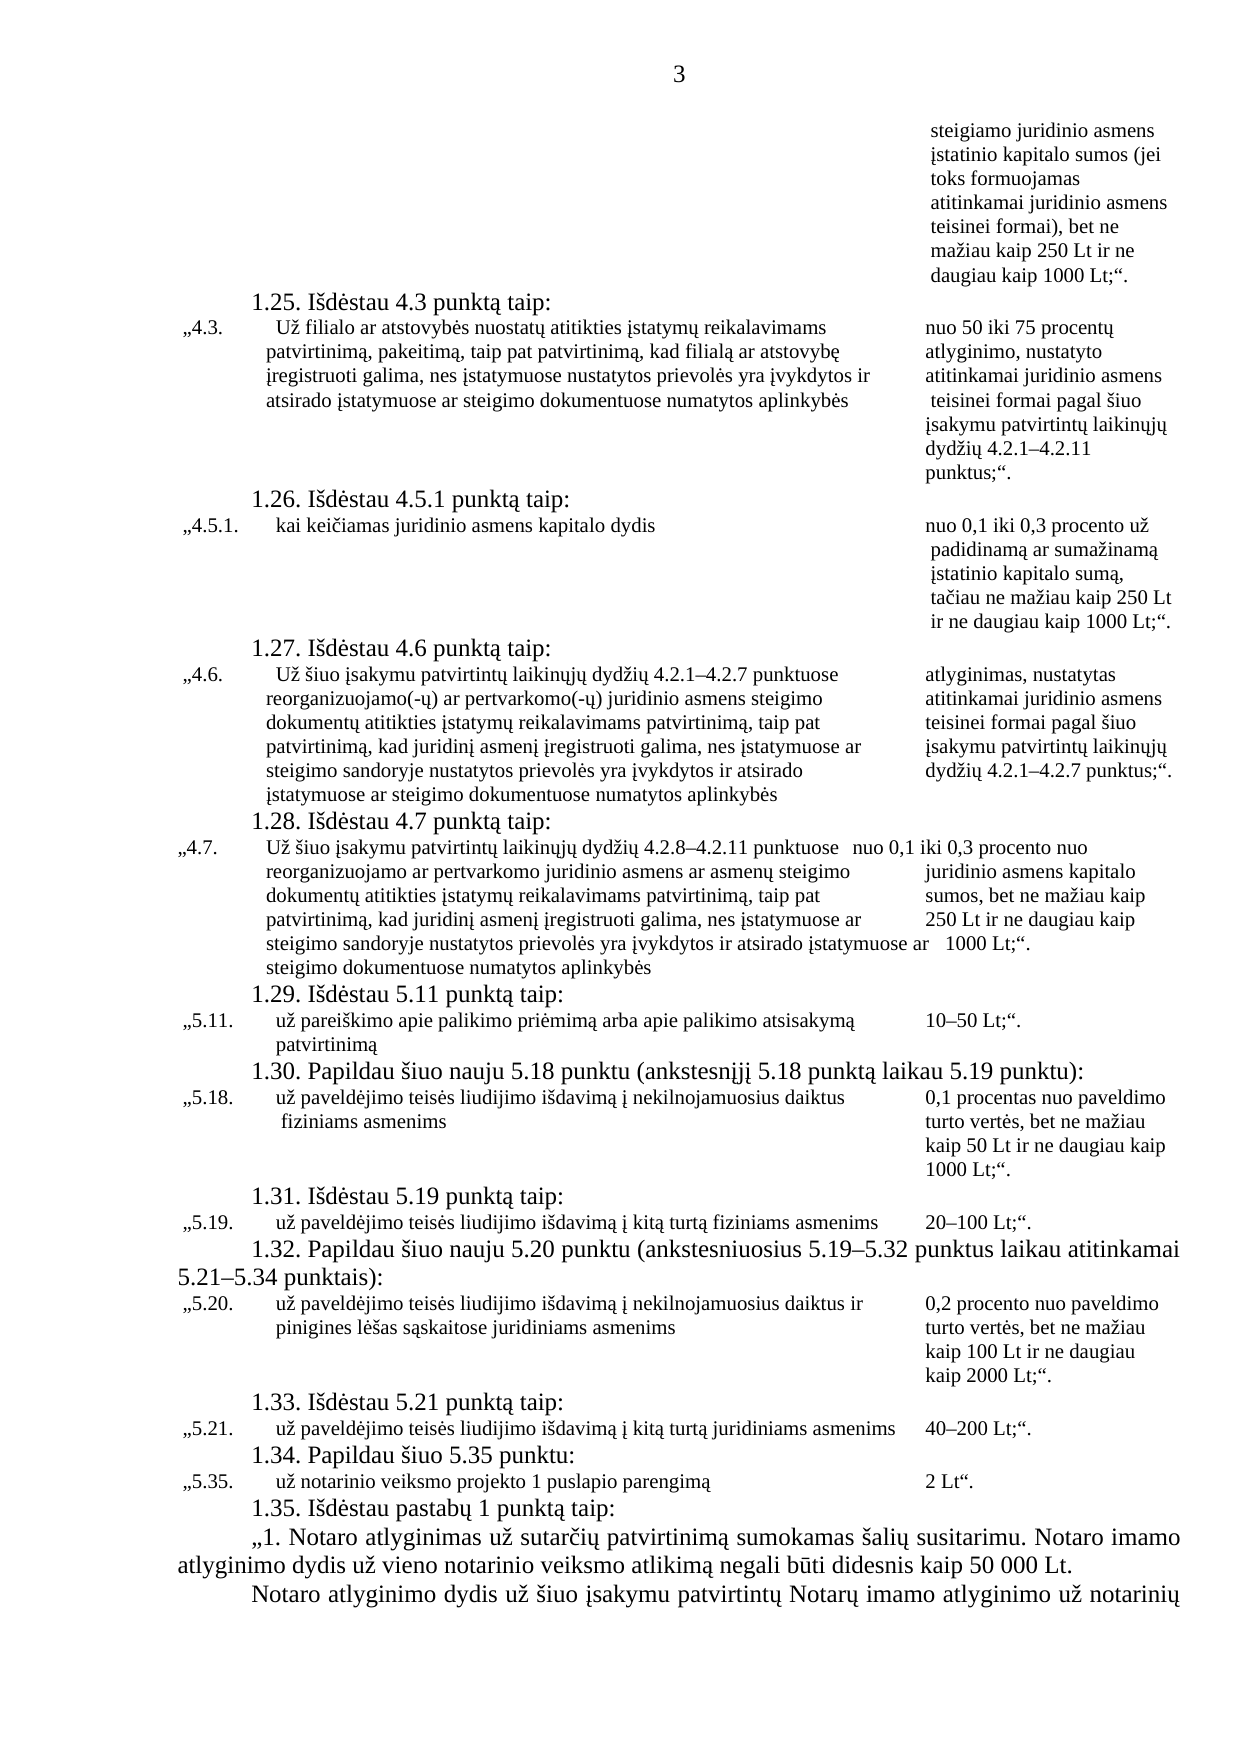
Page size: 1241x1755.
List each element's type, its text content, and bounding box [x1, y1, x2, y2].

text „4.3. Už filialo ar atstovybės nuostatų atitikties įstatymų reikalavimams nuo 50 iki 75 procentų [177, 315, 1181, 339]
text „1. Notaro atlyginimas už sutarčių patvirtinimą sumokamas šalių susitarimu. Notaro imamo atlyginimo dydis už vieno notarinio veiksmo atlikimą negali būti didesnis kaip 50 000 Lt. [177, 1522, 1181, 1579]
text įregistruoti galima, nes įstatymuose nustatytos prievolės yra įvykdytos ir atitinkamai juridinio asmens [177, 363, 1181, 387]
text 1.32. Papildau šiuo nauju 5.20 punktu (ankstesniuosius 5.19–5.32 punktus laikau atitinkamai 5.21–5.34 punktais): [177, 1234, 1181, 1291]
text toks formuojamas [177, 166, 1181, 190]
text reorganizuojamo ar pertvarkomo juridinio asmens ar asmenų steigimo juridinio asmens kapitalo [177, 859, 1181, 883]
text daugiau kaip 1000 Lt;“. [177, 262, 1181, 287]
text patvirtinimą, pakeitimą, taip pat patvirtinimą, kad filialą ar atstovybę atlyginimo, nustatyto [177, 339, 1181, 363]
text padidinamą ar sumažinamą [177, 537, 1181, 561]
text „5.20. už paveldėjimo teisės liudijimo išdavimą į nekilnojamuosius daiktus ir 0,2 procento nuo paveldimo [177, 1291, 1181, 1315]
text 1.27. Išdėstau 4.6 punktą taip: [177, 633, 1181, 662]
text įsakymu patvirtintų laikinųjų [177, 412, 1181, 436]
text „5.19. už paveldėjimo teisės liudijimo išdavimą į kitą turtą fiziniams asmenims 20–100 Lt;“. [177, 1210, 1181, 1234]
text „4.7. Už šiuo įsakymu patvirtintų laikinųjų dydžių 4.2.8–4.2.11 punktuose nuo 0,1 iki 0,3 procento nuo [177, 835, 1181, 859]
text tačiau ne mažiau kaip 250 Lt [177, 585, 1181, 609]
text steigiamo juridinio asmens [177, 118, 1181, 142]
text patvirtinimą, kad juridinį asmenį įregistruoti galima, nes įstatymuose ar 250 Lt ir ne daugiau kaip [177, 907, 1181, 931]
text 1.30. Papildau šiuo nauju 5.18 punktu (ankstesnįjį 5.18 punktą laikau 5.19 punktu): [177, 1056, 1181, 1085]
text dydžių 4.2.1–4.2.11 [177, 436, 1181, 460]
text patvirtinimą [177, 1032, 1181, 1056]
text 1.35. Išdėstau pastabų 1 punktą taip: [177, 1493, 1181, 1522]
text dokumentų atitikties įstatymų reikalavimams patvirtinimą, taip pat sumos, bet ne mažiau kaip [177, 883, 1181, 907]
text 1.34. Papildau šiuo 5.35 punktu: [177, 1440, 1181, 1469]
text įstatymuose ar steigimo dokumentuose numatytos aplinkybės [177, 782, 1181, 806]
text atsirado įstatymuose ar steigimo dokumentuose numatytos aplinkybės teisinei formai pagal šiuo [177, 387, 1181, 412]
text reorganizuojamo(-ų) ar pertvarkomo(-ų) juridinio asmens steigimo atitinkamai juridinio asmens [177, 686, 1181, 710]
text 1.31. Išdėstau 5.19 punktą taip: [177, 1181, 1181, 1210]
text įstatinio kapitalo sumos (jei [177, 142, 1181, 166]
text fiziniams asmenims turto vertės, bet ne mažiau [177, 1109, 1181, 1133]
text teisinei formai), bet ne [177, 214, 1181, 238]
text 1.25. Išdėstau 4.3 punktą taip: [177, 287, 1181, 315]
text kaip 2000 Lt;“. [177, 1363, 1181, 1387]
text „5.21. už paveldėjimo teisės liudijimo išdavimą į kitą turtą juridiniams asmenims 40–200 Lt;“. [177, 1416, 1181, 1440]
text punktus;“. [177, 460, 1181, 484]
text „5.11. už pareiškimo apie palikimo priėmimą arba apie palikimo atsisakymą 10–50 Lt;“. [177, 1008, 1181, 1032]
text steigimo dokumentuose numatytos aplinkybės [177, 955, 1181, 979]
text ir ne daugiau kaip 1000 Lt;“. [177, 609, 1181, 633]
text patvirtinimą, kad juridinį asmenį įregistruoti galima, nes įstatymuose ar įsakymu patvirtintų laikinųjų [177, 734, 1181, 758]
text pinigines lėšas sąskaitose juridiniams asmenims turto vertės, bet ne mažiau [177, 1315, 1181, 1339]
text Notaro atlyginimo dydis už šiuo įsakymu patvirtintų Notarų imamo atlyginimo už notarinių [177, 1579, 1181, 1608]
text 1000 Lt;“. [177, 1157, 1181, 1181]
text 1.26. Išdėstau 4.5.1 punktą taip: [177, 484, 1181, 512]
text „4.6. Už šiuo įsakymu patvirtintų laikinųjų dydžių 4.2.1–4.2.7 punktuose atlyginimas, nustatytas [177, 662, 1181, 686]
text „5.18. už paveldėjimo teisės liudijimo išdavimą į nekilnojamuosius daiktus 0,1 procentas nuo paveldimo [177, 1085, 1181, 1109]
text dokumentų atitikties įstatymų reikalavimams patvirtinimą, taip pat teisinei formai pagal šiuo [177, 710, 1181, 734]
text atitinkamai juridinio asmens [177, 190, 1181, 214]
text 1.29. Išdėstau 5.11 punktą taip: [177, 979, 1181, 1008]
text kaip 50 Lt ir ne daugiau kaip [177, 1133, 1181, 1157]
text 1.33. Išdėstau 5.21 punktą taip: [177, 1387, 1181, 1416]
text mažiau kaip 250 Lt ir ne [177, 238, 1181, 262]
text „4.5.1. kai keičiamas juridinio asmens kapitalo dydis nuo 0,1 iki 0,3 procento už [177, 512, 1181, 537]
text kaip 100 Lt ir ne daugiau [177, 1339, 1181, 1363]
text 1.28. Išdėstau 4.7 punktą taip: [177, 806, 1181, 835]
text steigimo sandoryje nustatytos prievolės yra įvykdytos ir atsirado įstatymuose ar 1000 Lt;“. [177, 931, 1181, 955]
text „5.35. už notarinio veiksmo projekto 1 puslapio parengimą 2 Lt“. [177, 1469, 1181, 1493]
text steigimo sandoryje nustatytos prievolės yra įvykdytos ir atsirado dydžių 4.2.1–4.2.7 punktus;“. [177, 758, 1181, 782]
text įstatinio kapitalo sumą, [177, 561, 1181, 585]
